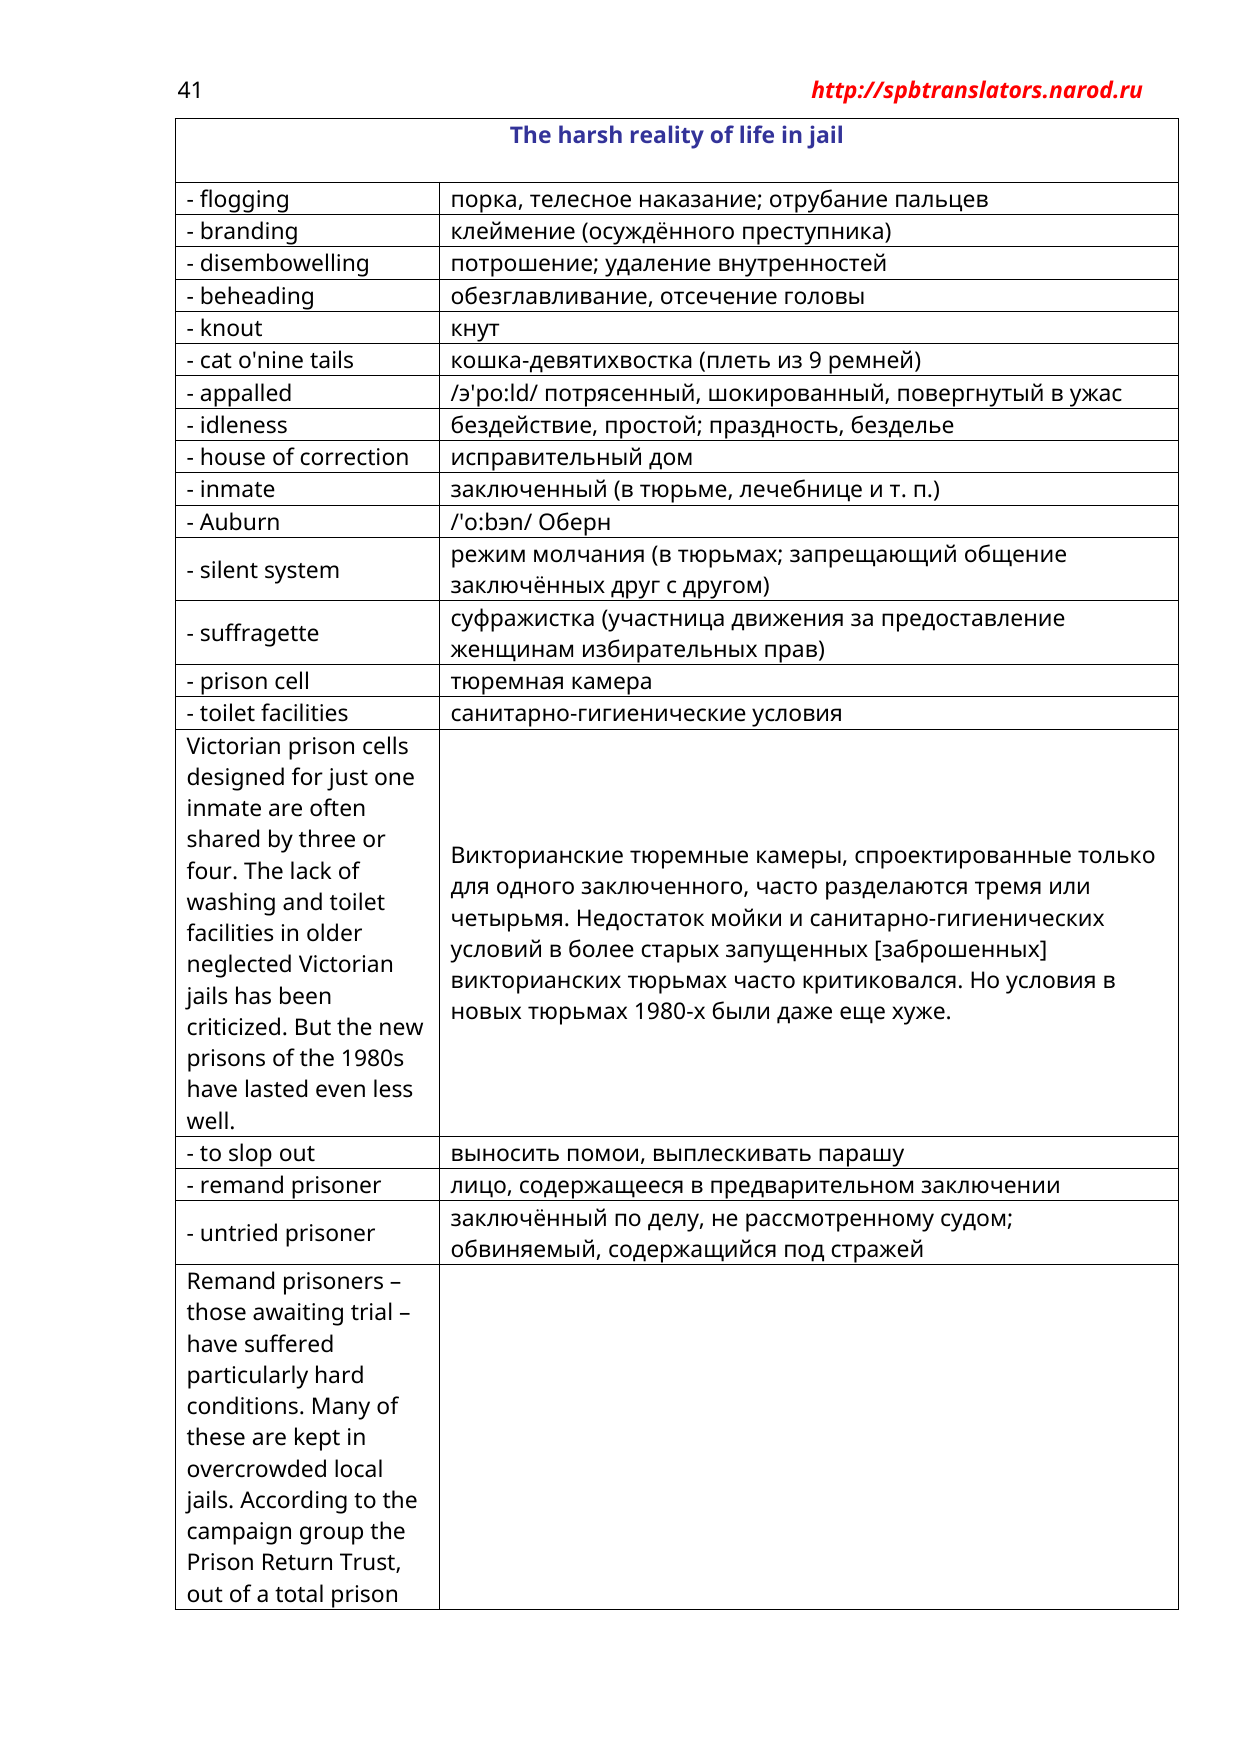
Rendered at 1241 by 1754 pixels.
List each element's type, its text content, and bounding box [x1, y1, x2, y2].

table_cell - idleness [176, 409, 439, 440]
table_cell - disembowelling [176, 247, 439, 278]
table_cell кошка-девятихвостка (плеть из 9 ремней) [440, 344, 1178, 375]
table_cell кнут [440, 312, 1178, 343]
table_cell - house of correction [176, 441, 439, 472]
table_cell - remand prisoner [176, 1169, 439, 1200]
table_cell порка, телесное наказание; отрубание пальцев [440, 183, 1178, 214]
table_cell - beheading [176, 280, 439, 311]
table_cell - silent system [176, 538, 439, 600]
table_cell обезглавливание, отсечение головы [440, 280, 1178, 311]
table_cell The harsh reality of life in jail [176, 119, 1178, 182]
table_cell заключенный (в тюрьме, лечебнице и т. п.) [440, 473, 1178, 504]
table_cell режим молчания (в тюрьмах; запрещающий общение заключённых друг с другом) [440, 538, 1178, 600]
table_cell - suffragette [176, 601, 439, 664]
table_cell - knout [176, 312, 439, 343]
table_cell - flogging [176, 183, 439, 214]
table_cell заключённый по делу, не рассмотренному судом; обвиняемый, содержащийся под стражей [440, 1201, 1178, 1264]
table_cell исправительный дом [440, 441, 1178, 472]
table_cell выносить помои, выплескивать парашу [440, 1137, 1178, 1168]
table_cell Victorian prison cells designed for just one inmate are often shared by three or four. The lack of washing and toilet facilities in older neglected Victorian jails has been criticized. But the new prisons of the 1980s have lasted even less well. [176, 730, 439, 1136]
table_cell - branding [176, 215, 439, 246]
table_cell потрошение; удаление внутренностей [440, 247, 1178, 278]
table_cell /'o:bэn/ Оберн [440, 506, 1178, 537]
table_cell - cat o'nine tails [176, 344, 439, 375]
table_cell Remand prisoners – those awaiting trial – have suffered particularly hard conditions. Many of these are kept in overcrowded local jails. According to the campaign group the Prison Return Trust, out of a total prison [176, 1265, 439, 1609]
table_cell - Auburn [176, 506, 439, 537]
table_cell клеймение (осуждённого преступника) [440, 215, 1178, 246]
table_cell - prison cell [176, 665, 439, 696]
table_cell [440, 1265, 1178, 1609]
table_cell бездействие, простой; праздность, безделье [440, 409, 1178, 440]
table_cell Викторианские тюремные камеры, спроектированные только для одного заключенного, часто разделаются тремя или четырьмя. Недостаток мойки и санитарно-гигиенических условий в более старых запущенных [заброшенных] викторианских тюрьмах часто критиковался. Но условия в новых тюрьмах 1980-х были даже еще хуже. [440, 730, 1178, 1136]
table_cell лицо, содержащееся в предварительном заключении [440, 1169, 1178, 1200]
table_cell /э'po:ld/ потрясенный, шокированный, повергнутый в ужас [440, 376, 1178, 408]
table_cell санитарно-гигиенические условия [440, 697, 1178, 728]
table_cell - untried prisoner [176, 1201, 439, 1264]
table_cell тюремная камера [440, 665, 1178, 696]
table_cell - appalled [176, 376, 439, 408]
table_cell - inmate [176, 473, 439, 504]
table_cell суфражистка (участница движения за предоставление женщинам избирательных прав) [440, 601, 1178, 664]
table_cell - toilet facilities [176, 697, 439, 728]
table_cell - to slop out [176, 1137, 439, 1168]
